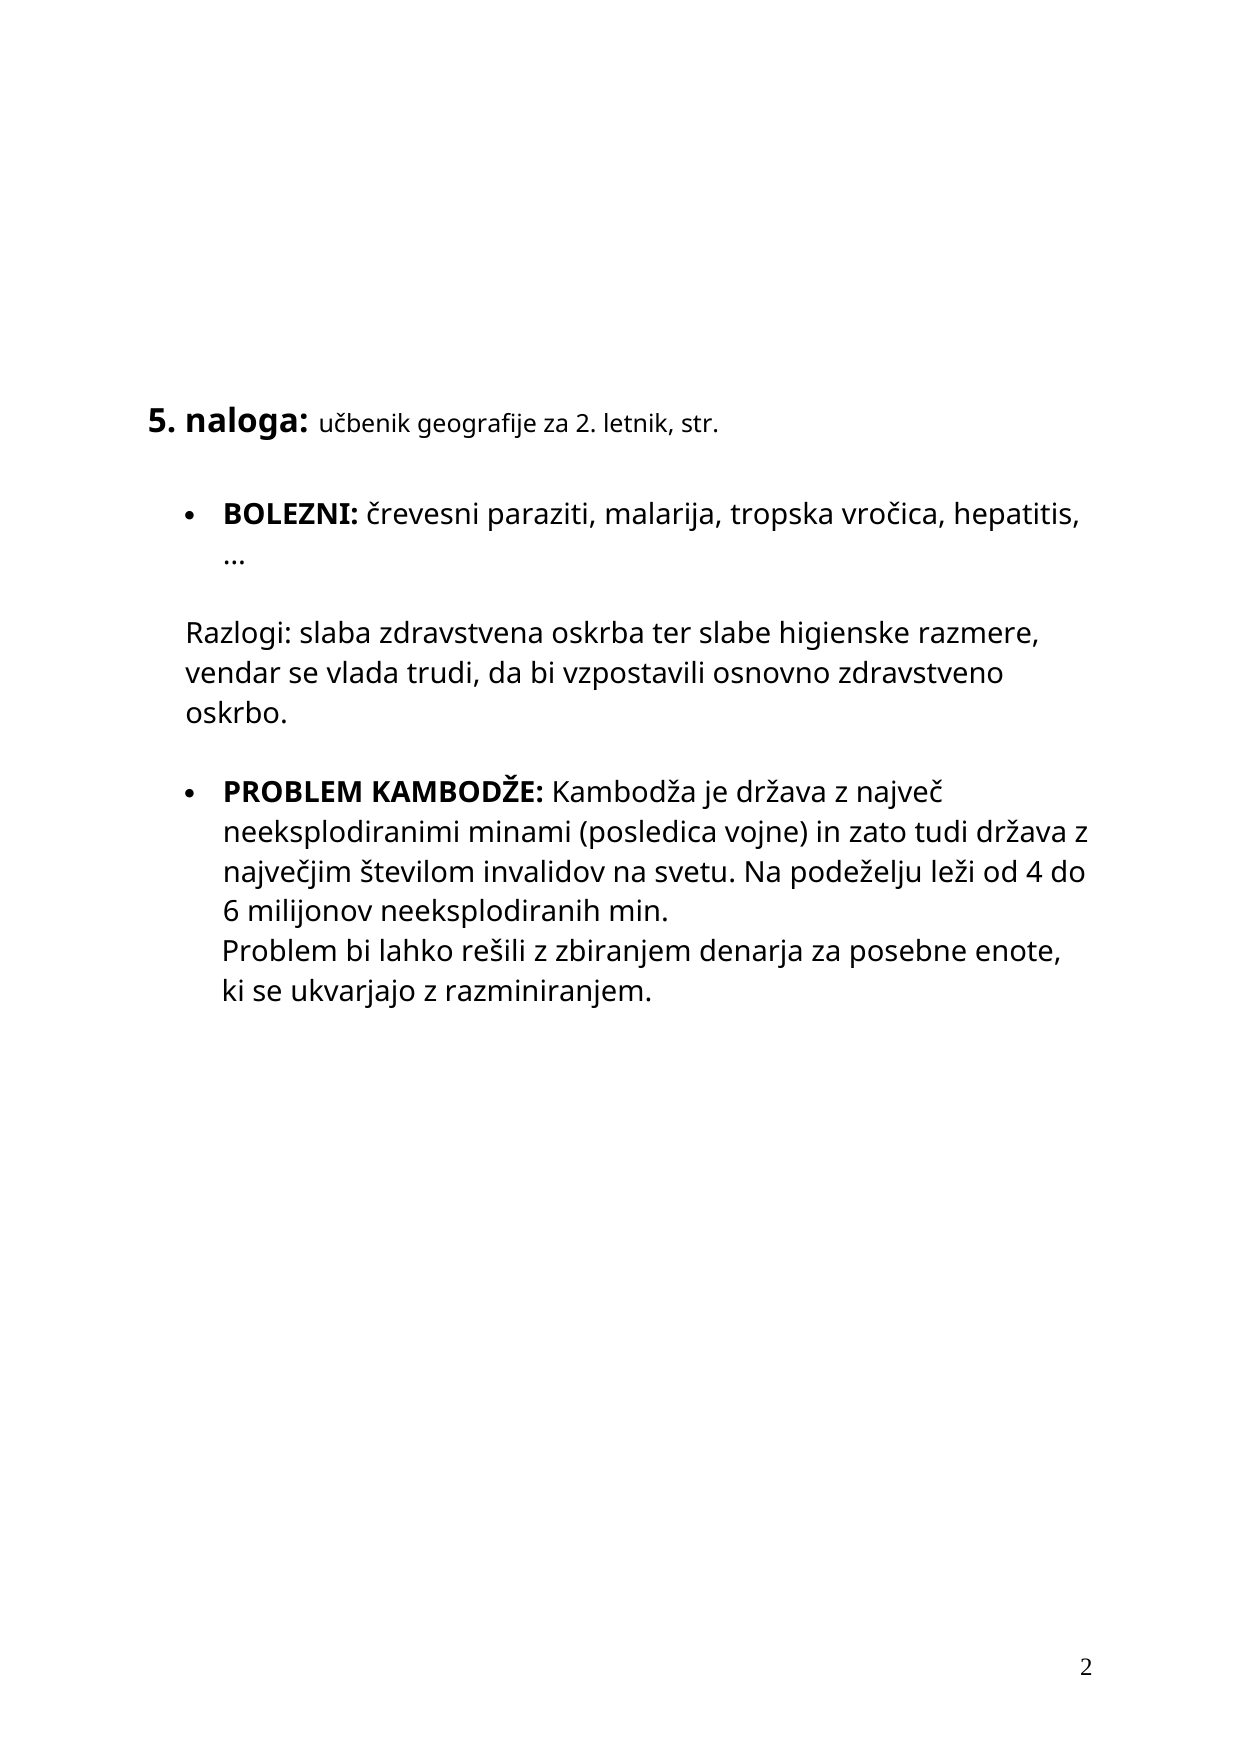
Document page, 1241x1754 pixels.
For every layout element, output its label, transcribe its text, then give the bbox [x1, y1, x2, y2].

text Problem bi lahko rešili z zbiranjem denarja za posebne enote, ki se ukvarjajo z razminiranjem. [221, 930, 1093, 1009]
text Razlogi: slaba zdravstvena oskrba ter slabe higienske razmere, vendar se vlada trudi, da bi vzpostavili osnovno zdravstveno oskrbo. [185, 613, 1093, 732]
text 5. naloga: učbenik geografije za 2. letnik, str. [148, 397, 1093, 443]
list PROBLEM KAMBODŽE: Kambodža je država z največ neeksplodiranimi minami (posledica vojne) in zato tudi država z največjim številom invalidov na svetu. Na podeželju leži od 4 do 6 milijonov neeksplodiranih min. [185, 771, 1093, 930]
list BOLEZNI: črevesni paraziti, malarija, tropska vročica, hepatitis, … [185, 494, 1093, 573]
